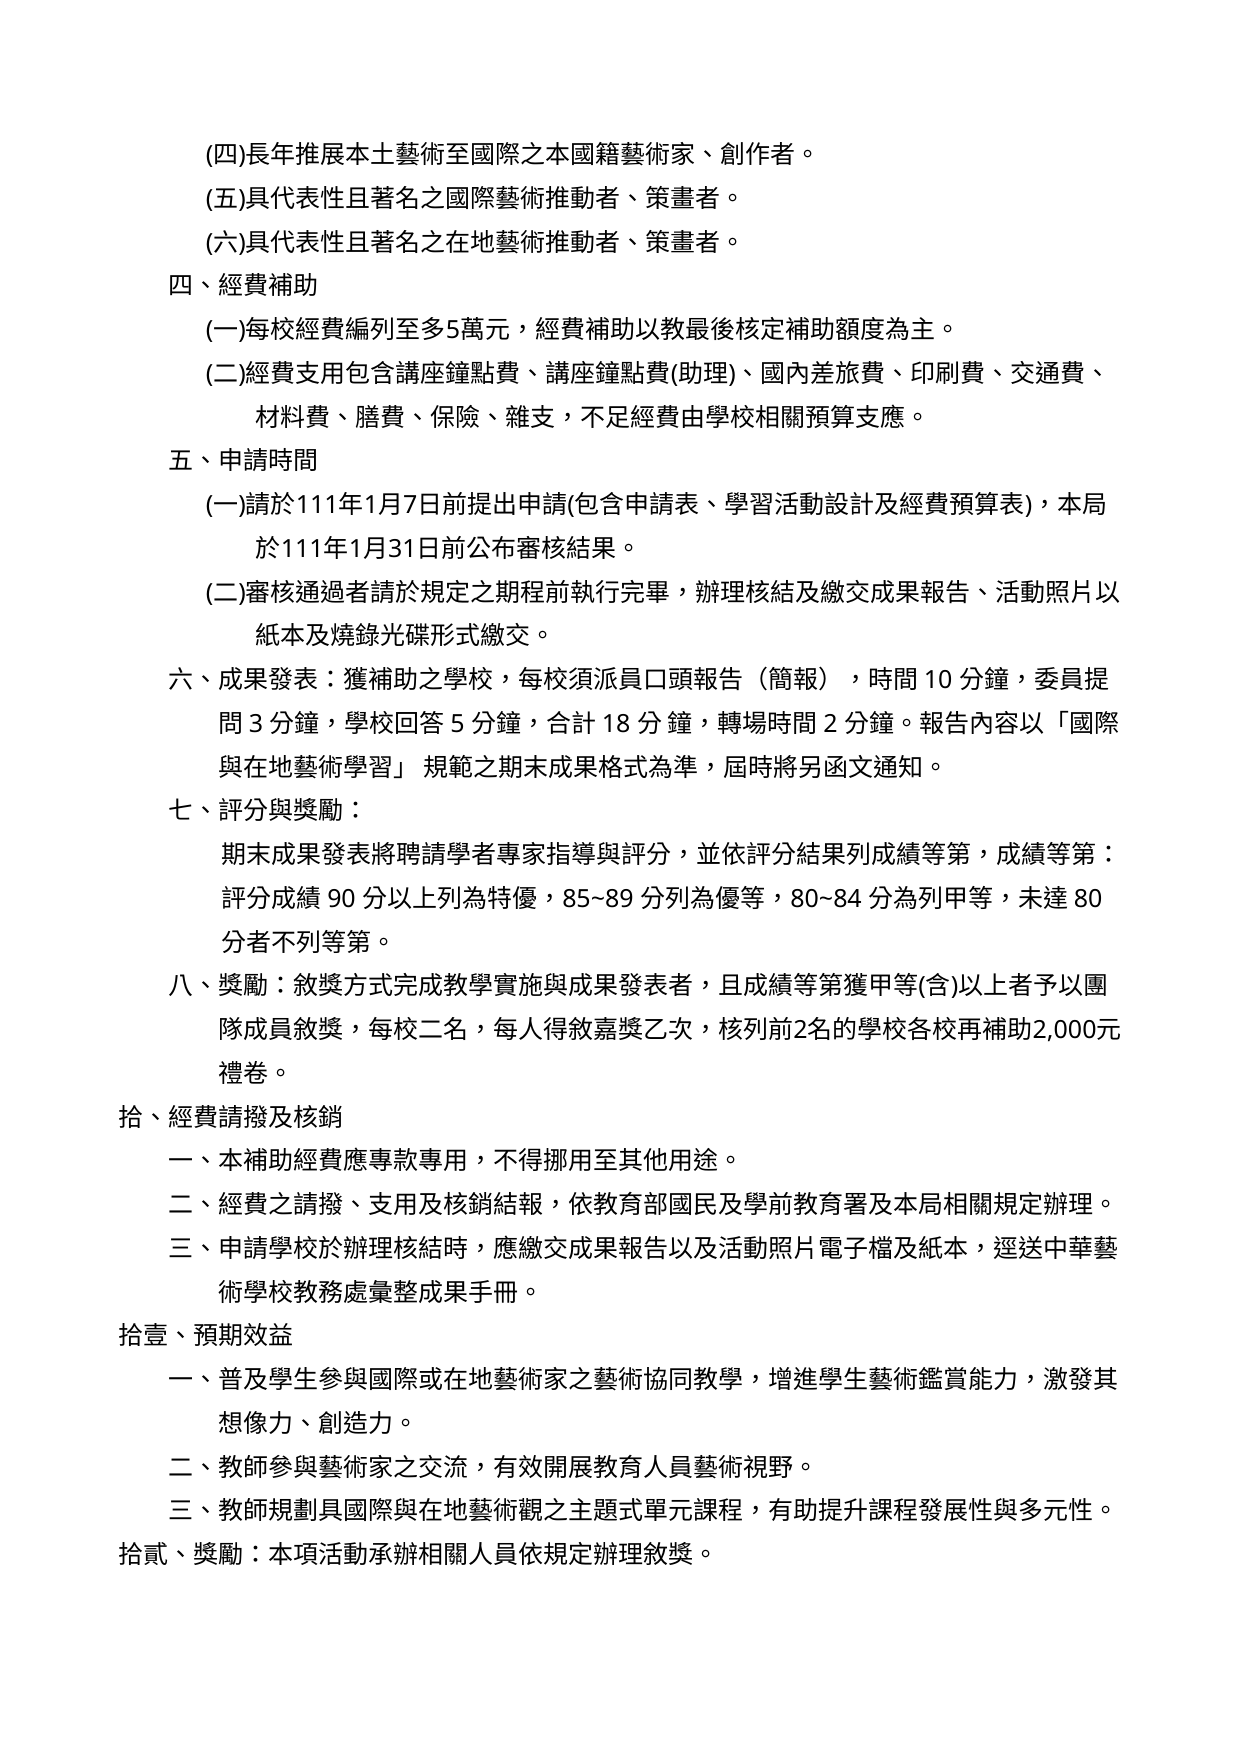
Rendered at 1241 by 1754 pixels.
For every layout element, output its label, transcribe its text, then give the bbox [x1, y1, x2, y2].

text 拾壹、預期效益 [118, 1308, 1122, 1352]
text 二、教師參與藝術家之交流，有效開展教育人員藝術視野。 [168, 1439, 1122, 1483]
text 七、評分與獎勵： [168, 783, 1122, 827]
text (一)每校經費編列至多5萬元，經費補助以教最後核定補助額度為主。 [206, 302, 1122, 346]
text 期末成果發表將聘請學者專家指導與評分，並依評分結果列成績等第，成績等第：評分成績 90 分以上列為特優，85~89 分列為優等，80~84 分為列甲等，未達 80 分者不列等第。 [221, 827, 1122, 958]
text (一)請於111年1月7日前提出申請(包含申請表、學習活動設計及經費預算表)，本局於111年1月31日前公布審核結果。 [206, 477, 1122, 564]
text 一、本補助經費應專款專用，不得挪用至其他用途。 [168, 1133, 1122, 1177]
text 一、普及學生參與國際或在地藝術家之藝術協同教學，增進學生藝術鑑賞能力，激發其想像力、創造力。 [168, 1352, 1122, 1439]
text (二)經費支用包含講座鐘點費、講座鐘點費(助理)、國內差旅費、印刷費、交通費、材料費、膳費、保險、雜支，不足經費由學校相關預算支應。 [206, 346, 1122, 433]
text 四、經費補助 [168, 258, 1122, 302]
text 八、獎勵：敘獎方式完成教學實施與成果發表者，且成績等第獲甲等(含)以上者予以團隊成員敘獎，每校二名，每人得敘嘉獎乙次，核列前2名的學校各校再補助2,000元禮卷。 [168, 958, 1122, 1089]
text 拾貳、獎勵：本項活動承辦相關人員依規定辦理敘獎。 [118, 1527, 1122, 1571]
text 三、教師規劃具國際與在地藝術觀之主題式單元課程，有助提升課程發展性與多元性。 [168, 1483, 1122, 1527]
text (五)具代表性且著名之國際藝術推動者、策畫者。 [206, 171, 1122, 214]
text 拾、經費請撥及核銷 [118, 1089, 1122, 1133]
text (二)審核通過者請於規定之期程前執行完畢，辦理核結及繳交成果報告、活動照片以紙本及燒錄光碟形式繳交。 [206, 564, 1122, 652]
text 三、申請學校於辦理核結時，應繳交成果報告以及活動照片電子檔及紙本，逕送中華藝術學校教務處彙整成果手冊。 [168, 1221, 1122, 1308]
text 二、經費之請撥、支用及核銷結報，依教育部國民及學前教育署及本局相關規定辦理。 [168, 1177, 1122, 1221]
text 五、申請時間 [168, 433, 1122, 477]
text (四)長年推展本土藝術至國際之本國籍藝術家、創作者。 [206, 127, 1122, 171]
text 六、成果發表：獲補助之學校，每校須派員口頭報告（簡報），時間 10 分鐘，委員提問 3 分鐘，學校回答 5 分鐘，合計 18 分 鐘，轉場時間 2 分鐘。報告內容以「國際與在地藝術學習」 規範之期末成果格式為準，屆時將另函文通知。 [168, 652, 1122, 783]
text (六)具代表性且著名之在地藝術推動者、策畫者。 [206, 214, 1122, 258]
